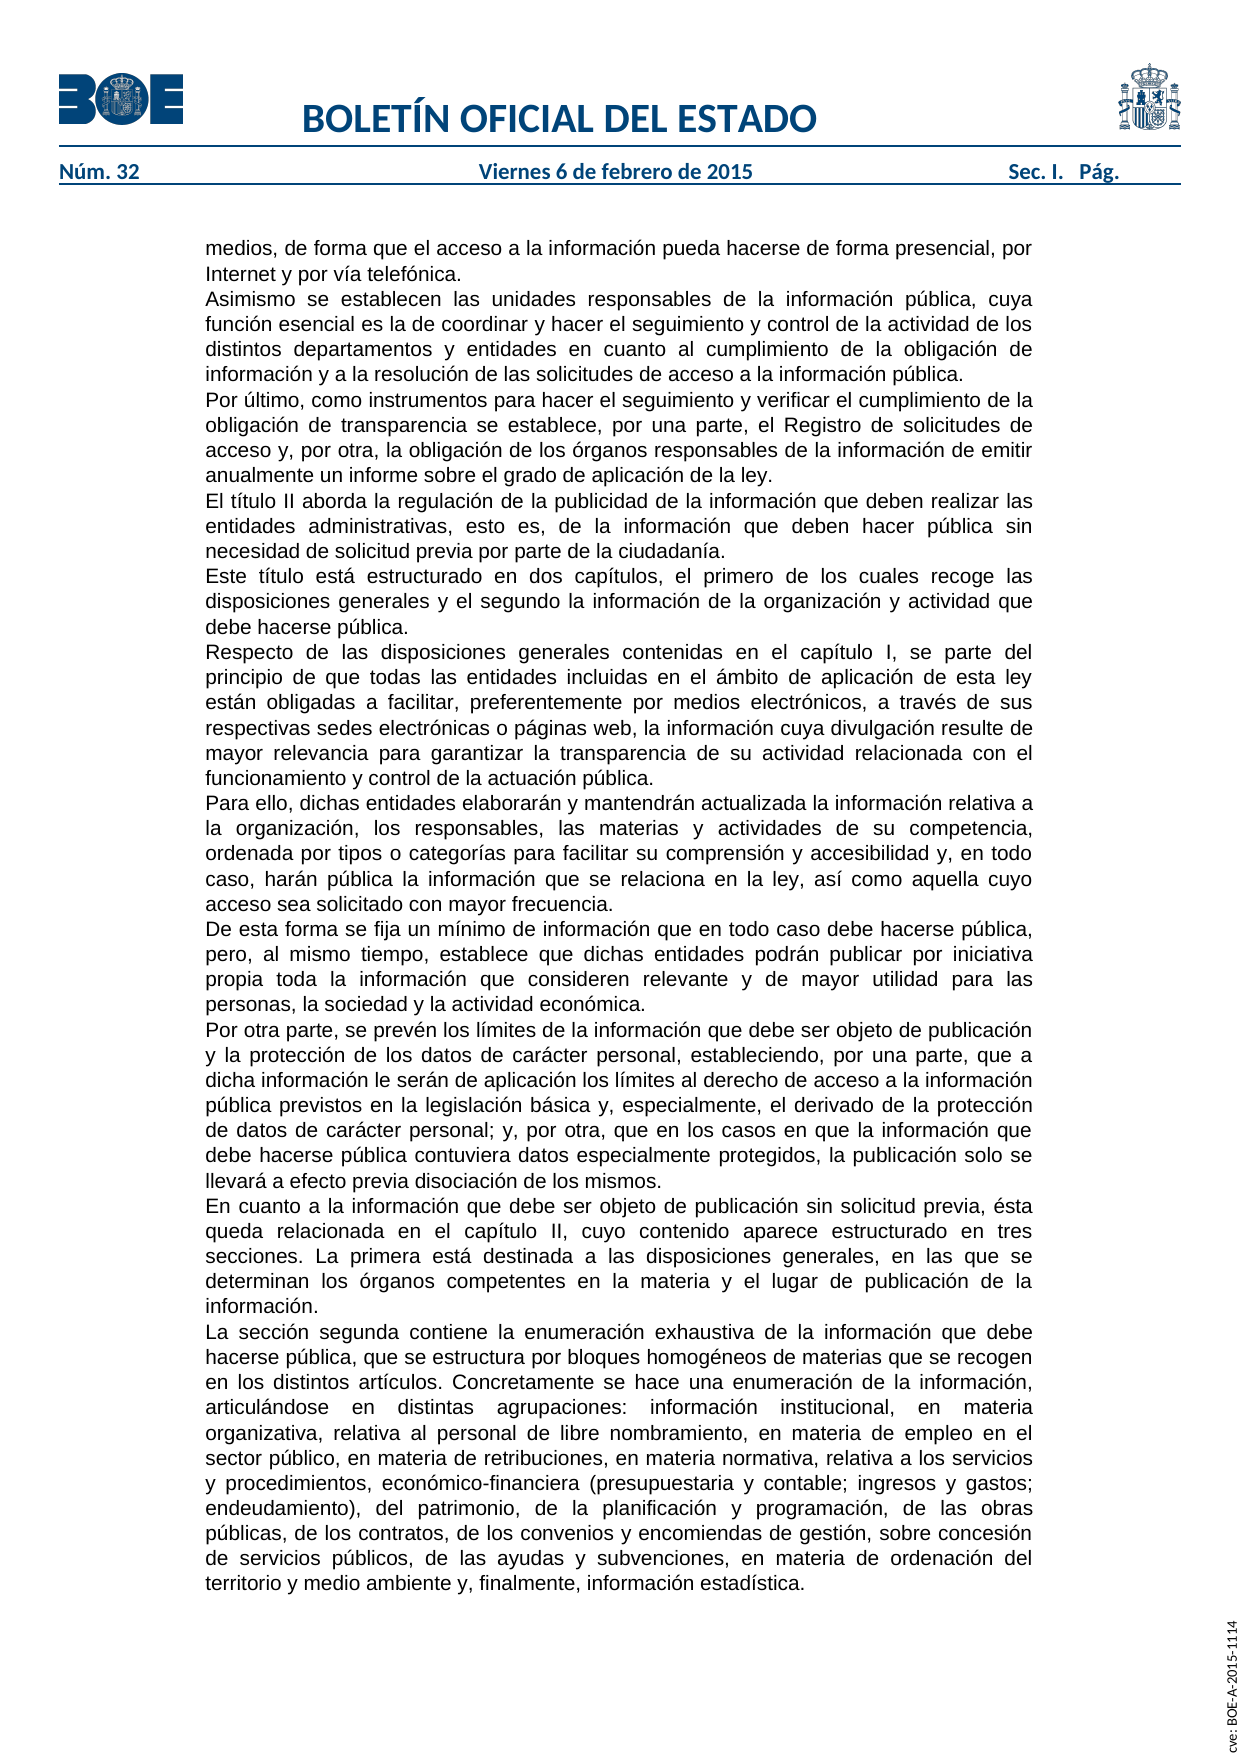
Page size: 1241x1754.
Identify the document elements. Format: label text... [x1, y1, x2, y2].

text Por otra parte, se prevén los límites de la información que debe ser objeto de publicación y la protección de los datos de carácter personal, estableciendo, por una parte, que a dicha información le serán de aplicación los límites al derecho de acceso a la información pública previstos en la legislación básica y, especialmente, el derivado de la protección de datos de carácter personal; y, por otra, que en los casos en que la información que debe hacerse pública contuviera datos especialmente protegidos, la publicación solo se llevará a efecto previa disociación de los mismos. [205, 1018, 1034, 1192]
text De esta forma se fija un mínimo de información que en todo caso debe hacerse pública, pero, al mismo tiempo, establece que dichas entidades podrán publicar por iniciativa propia toda la información que consideren relevante y de mayor utilidad para las personas, la sociedad y la actividad económica. [205, 917, 1034, 1016]
text En cuanto a la información que debe ser objeto de publicación sin solicitud previa, ésta queda relacionada en el capítulo II, cuyo contenido aparece estructurado en tres secciones. La primera está destinada a las disposiciones generales, en las que se determinan los órganos competentes en la materia y el lugar de publicación de la información. [205, 1194, 1034, 1318]
text El título II aborda la regulación de la publicidad de la información que deben realizar las entidades administrativas, esto es, de la información que deben hacer pública sin necesidad de solicitud previa por parte de la ciudadanía. [205, 488, 1034, 563]
text Asimismo se establecen las unidades responsables de la información pública, cuya función esencial es la de coordinar y hacer el seguimiento y control de la actividad de los distintos departamentos y entidades en cuanto al cumplimiento de la obligación de información y a la resolución de las solicitudes de acceso a la información pública. [205, 287, 1034, 386]
text La sección segunda contiene la enumeración exhaustiva de la información que debe hacerse pública, que se estructura por bloques homogéneos de materias que se recogen en los distintos artículos. Concretamente se hace una enumeración de la información, articulándose en distintas agrupaciones: información institucional, en materia organizativa, relativa al personal de libre nombramiento, en materia de empleo en el sector público, en materia de retribuciones, en materia normativa, relativa a los servicios y procedimientos, económico-financiera (presupuestaria y contable; ingresos y gastos; endeudamiento), del patrimonio, de la planificación y programación, de las obras públicas, de los contratos, de los convenios y encomiendas de gestión, sobre concesión de servicios públicos, de las ayudas y subvenciones, en materia de ordenación del territorio y medio ambiente y, finalmente, información estadística. [205, 1320, 1034, 1595]
text Para ello, dichas entidades elaborarán y mantendrán actualizada la información relativa a la organización, los responsables, las materias y actividades de su competencia, ordenada por tipos o categorías para facilitar su comprensión y accesibilidad y, en todo caso, harán pública la información que se relaciona en la ley, así como aquella cuyo acceso sea solicitado con mayor frecuencia. [205, 791, 1034, 915]
text Este título está estructurado en dos capítulos, el primero de los cuales recoge las disposiciones generales y el segundo la información de la organización y actividad que debe hacerse pública. [205, 564, 1034, 638]
text Por último, como instrumentos para hacer el seguimiento y verificar el cumplimiento de la obligación de transparencia se establece, por una parte, el Registro de solicitudes de acceso y, por otra, la obligación de los órganos responsables de la información de emitir anualmente un informe sobre el grado de aplicación de la ley. [205, 388, 1034, 487]
text medios, de forma que el acceso a la información pueda hacerse de forma presencial, por Internet y por vía telefónica. [205, 236, 1034, 285]
text Respecto de las disposiciones generales contenidas en el capítulo I, se parte del principio de que todas las entidades incluidas en el ámbito de aplicación de esta ley están obligadas a facilitar, preferentemente por medios electrónicos, a través de sus respectivas sedes electrónicas o páginas web, la información cuya divulgación resulte de mayor relevancia para garantizar la transparencia de su actividad relacionada con el funcionamiento y control de la actuación pública. [205, 640, 1034, 789]
